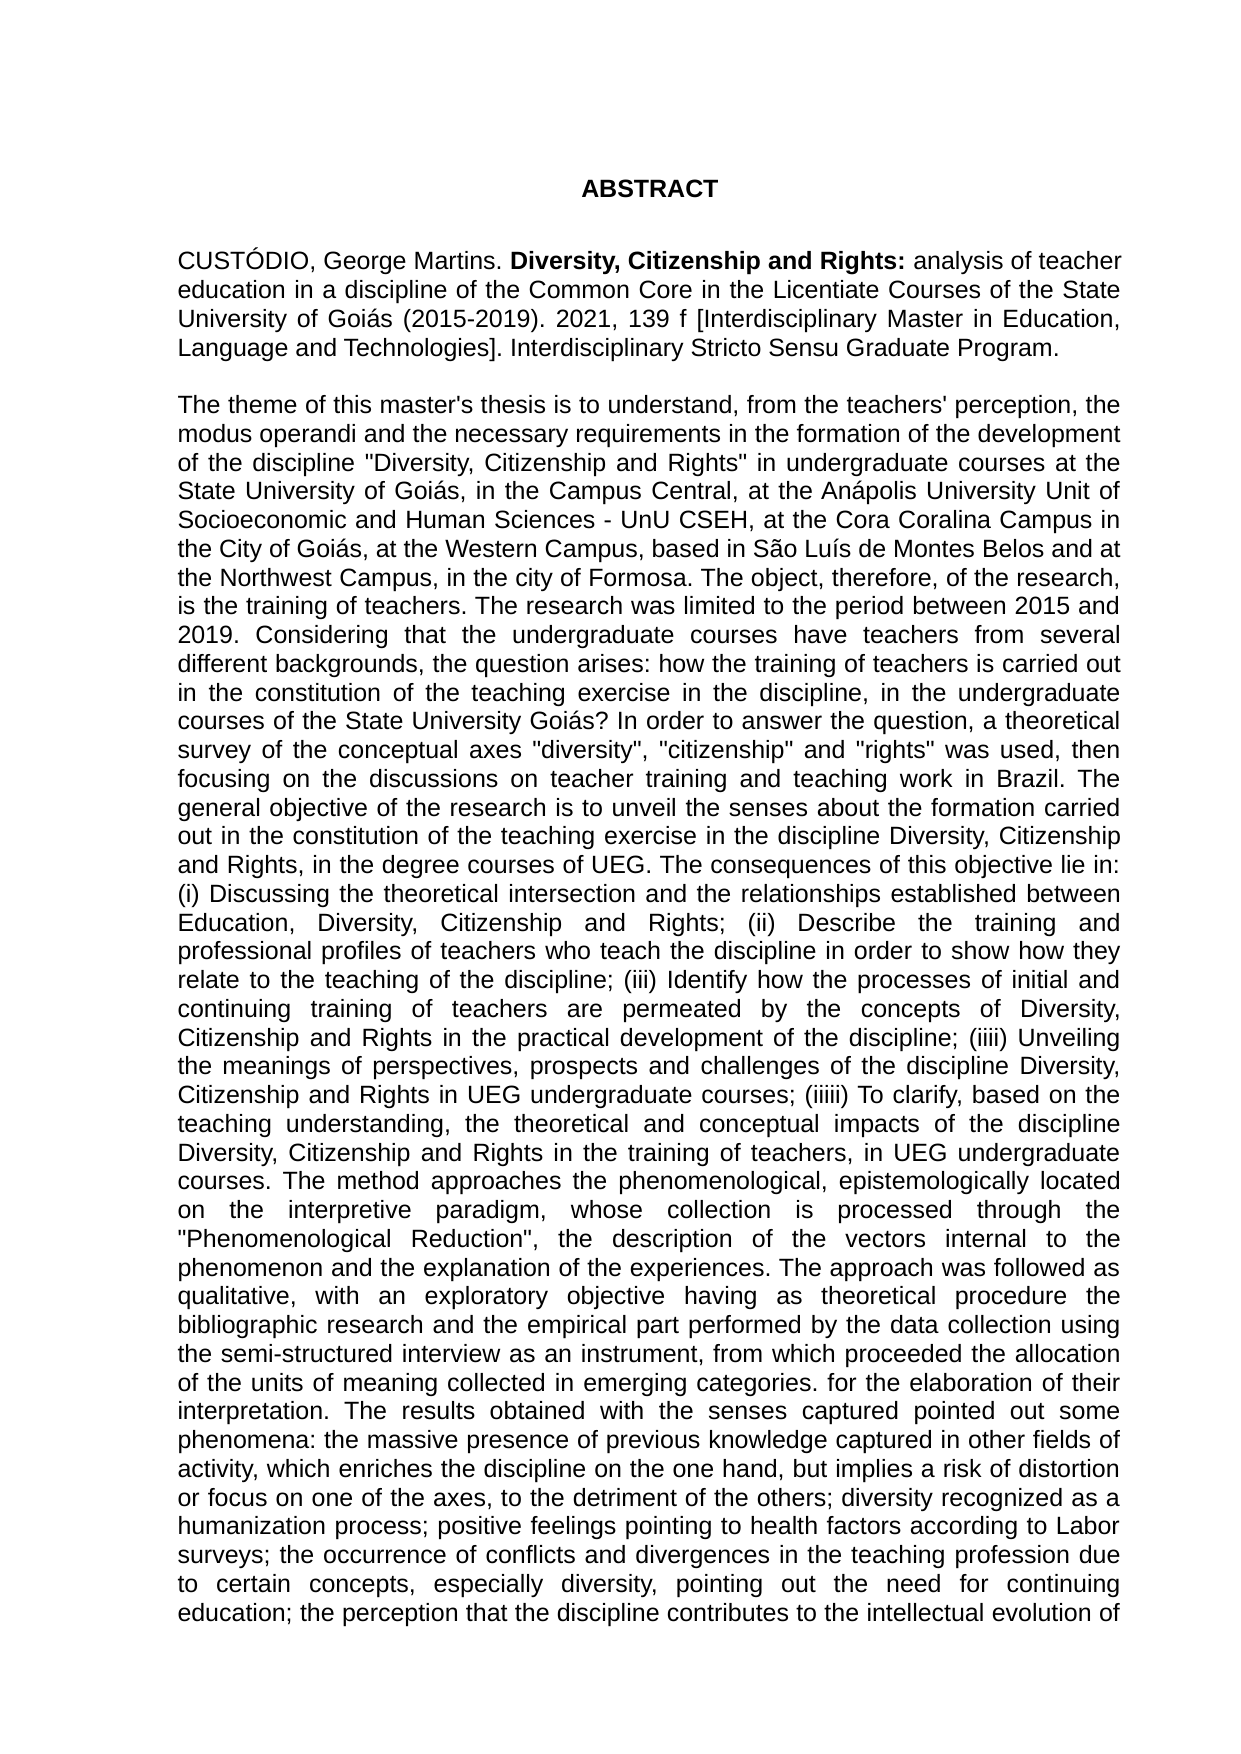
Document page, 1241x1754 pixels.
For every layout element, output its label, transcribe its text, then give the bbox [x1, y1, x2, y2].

text ABSTRACT [177, 174, 1122, 202]
text CUSTÓDIO, George Martins. Diversity, Citizenship and Rights: analysis of teacher education in a discipline of the Common Core in the Licentiate Courses of the State University of Goiás (2015-2019). 2021, 139 f [Interdisciplinary Master in Education, Language and Technologies]. Interdisciplinary Stricto Sensu Graduate Program. [177, 246, 1122, 361]
text The theme of this master's thesis is to understand, from the teachers' perception, the modus operandi and the necessary requirements in the formation of the development of the discipline "Diversity, Citizenship and Rights" in undergraduate courses at the State University of Goiás, in the Campus Central, at the Anápolis University Unit of Socioeconomic and Human Sciences - UnU CSEH, at the Cora Coralina Campus in the City of Goiás, at the Western Campus, based in São Luís de Montes Belos and at the Northwest Campus, in the city of Formosa. The object, therefore, of the research, is the training of teachers. The research was limited to the period between 2015 and 2019. Considering that the undergraduate courses have teachers from several different backgrounds, the question arises: how the training of teachers is carried out in the constitution of the teaching exercise in the discipline, in the undergraduate courses of the State University Goiás? In order to answer the question, a theoretical survey of the conceptual axes "diversity", "citizenship" and "rights" was used, then focusing on the discussions on teacher training and teaching work in Brazil. The general objective of the research is to unveil the senses about the formation carried out in the constitution of the teaching exercise in the discipline Diversity, Citizenship and Rights, in the degree courses of UEG. The consequences of this objective lie in: (i) Discussing the theoretical intersection and the relationships established between Education, Diversity, Citizenship and Rights; (ii) Describe the training and professional profiles of teachers who teach the discipline in order to show how they relate to the teaching of the discipline; (iii) Identify how the processes of initial and continuing training of teachers are permeated by the concepts of Diversity, Citizenship and Rights in the practical development of the discipline; (iiii) Unveiling the meanings of perspectives, prospects and challenges of the discipline Diversity, Citizenship and Rights in UEG undergraduate courses; (iiiii) To clarify, based on the teaching understanding, the theoretical and conceptual impacts of the discipline Diversity, Citizenship and Rights in the training of teachers, in UEG undergraduate courses. The method approaches the phenomenological, epistemologically located on the interpretive paradigm, whose collection is processed through the "Phenomenological Reduction", the description of the vectors internal to the phenomenon and the explanation of the experiences. The approach was followed as qualitative, with an exploratory objective having as theoretical procedure the bibliographic research and the empirical part performed by the data collection using the semi-structured interview as an instrument, from which proceeded the allocation of the units of meaning collected in emerging categories. for the elaboration of their interpretation. The results obtained with the senses captured pointed out some phenomena: the massive presence of previous knowledge captured in other fields of activity, which enriches the discipline on the one hand, but implies a risk of distortion or focus on one of the axes, to the detriment of the others; diversity recognized as a humanization process; positive feelings pointing to health factors according to Labor surveys; the occurrence of conflicts and divergences in the teaching profession due to certain concepts, especially diversity, pointing out the need for continuing education; the perception that the discipline contributes to the intellectual evolution of [177, 390, 1122, 1626]
